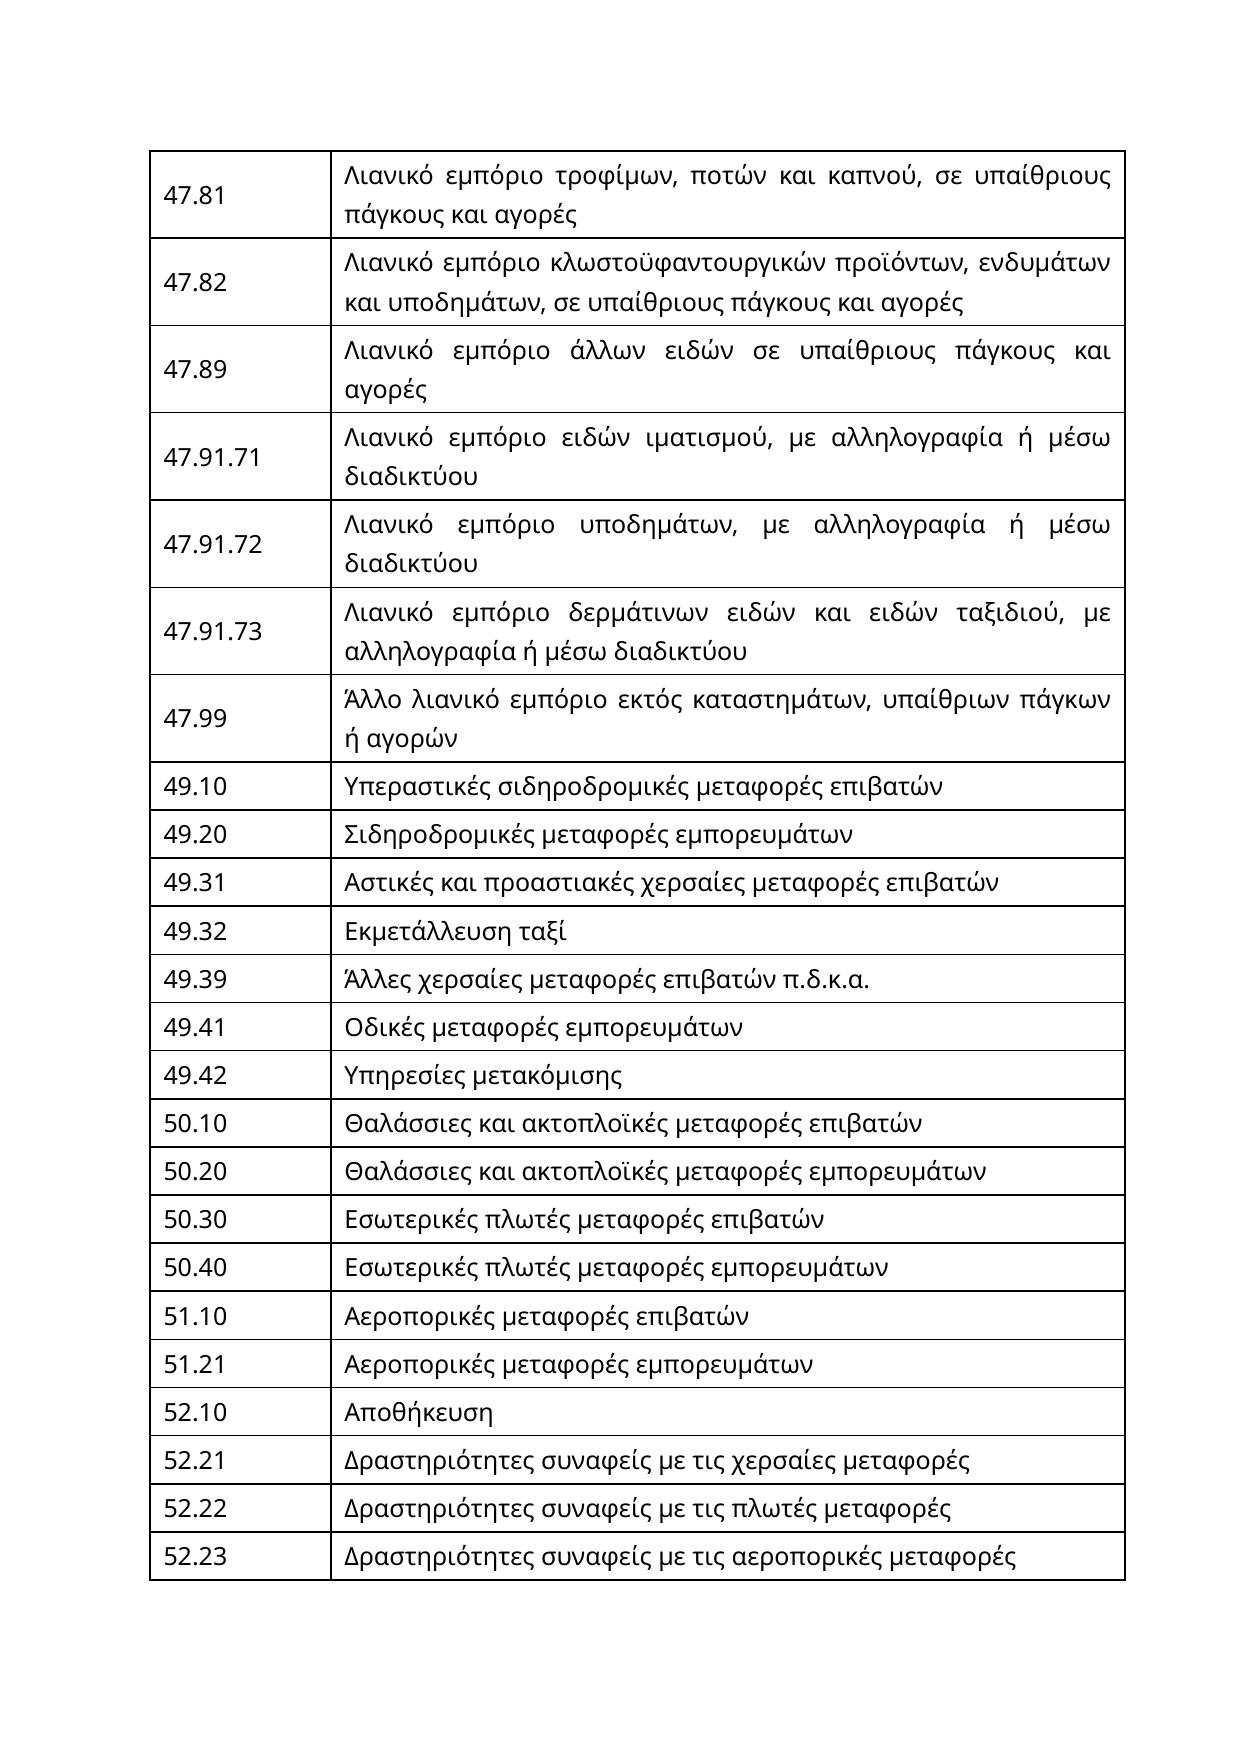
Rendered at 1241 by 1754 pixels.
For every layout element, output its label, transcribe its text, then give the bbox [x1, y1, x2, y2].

table_cell Λιανικό εμπόριο υποδημάτων, με αλληλογραφία ή μέσω διαδικτύου [332, 501, 1124, 586]
table_cell 49.32 [151, 907, 330, 953]
table_cell 50.30 [151, 1196, 330, 1242]
table_cell 50.40 [151, 1244, 330, 1290]
table_cell 47.91.72 [151, 501, 330, 586]
table_cell 47.91.71 [151, 413, 330, 499]
table_cell Εκμετάλλευση ταξί [332, 907, 1124, 953]
table_cell Υπηρεσίες μετακόμισης [332, 1051, 1124, 1098]
table_cell 52.22 [151, 1485, 330, 1531]
table_cell Λιανικό εμπόριο δερμάτινων ειδών και ειδών ταξιδιού, με αλληλογραφία ή μέσω διαδικτύου [332, 588, 1124, 674]
table_cell 49.39 [151, 955, 330, 1002]
table_cell 47.81 [151, 152, 330, 237]
table_cell 47.89 [151, 326, 330, 412]
table_cell 52.23 [151, 1533, 330, 1579]
table_cell 50.10 [151, 1100, 330, 1146]
table_cell Δραστηριότητες συναφείς με τις πλωτές μεταφορές [332, 1485, 1124, 1531]
table_cell Αστικές και προαστιακές χερσαίες μεταφορές επιβατών [332, 859, 1124, 905]
table_cell 52.21 [151, 1436, 330, 1483]
table_cell 51.10 [151, 1292, 330, 1338]
table_cell Θαλάσσιες και ακτοπλοϊκές μεταφορές εμπορευμάτων [332, 1148, 1124, 1194]
table_cell Άλλες χερσαίες μεταφορές επιβατών π.δ.κ.α. [332, 955, 1124, 1002]
table_cell 49.42 [151, 1051, 330, 1098]
table_cell Αεροπορικές μεταφορές επιβατών [332, 1292, 1124, 1338]
table_cell Λιανικό εμπόριο ειδών ιματισμού, με αλληλογραφία ή μέσω διαδικτύου [332, 413, 1124, 499]
table_cell 49.20 [151, 811, 330, 857]
table_cell 47.91.73 [151, 588, 330, 674]
table_cell Λιανικό εμπόριο κλωστοϋφαντουργικών προϊόντων, ενδυμάτων και υποδημάτων, σε υπαίθριους πάγκους και αγορές [332, 239, 1124, 324]
table_cell 51.21 [151, 1340, 330, 1387]
table_cell Σιδηροδρομικές μεταφορές εμπορευμάτων [332, 811, 1124, 857]
table_cell Άλλο λιανικό εμπόριο εκτός καταστημάτων, υπαίθριων πάγκων ή αγορών [332, 675, 1124, 761]
table_cell Εσωτερικές πλωτές μεταφορές επιβατών [332, 1196, 1124, 1242]
table_cell 49.41 [151, 1003, 330, 1050]
table_cell Δραστηριότητες συναφείς με τις αεροπορικές μεταφορές [332, 1533, 1124, 1579]
table_cell Εσωτερικές πλωτές μεταφορές εμπορευμάτων [332, 1244, 1124, 1290]
table_cell Θαλάσσιες και ακτοπλοϊκές μεταφορές επιβατών [332, 1100, 1124, 1146]
table_cell 50.20 [151, 1148, 330, 1194]
table_cell Αεροπορικές μεταφορές εμπορευμάτων [332, 1340, 1124, 1387]
table_cell Λιανικό εμπόριο άλλων ειδών σε υπαίθριους πάγκους και αγορές [332, 326, 1124, 412]
table_cell 47.82 [151, 239, 330, 324]
table_cell 49.10 [151, 763, 330, 809]
table_cell Δραστηριότητες συναφείς με τις χερσαίες μεταφορές [332, 1436, 1124, 1483]
table_cell Λιανικό εμπόριο τροφίμων, ποτών και καπνού, σε υπαίθριους πάγκους και αγορές [332, 152, 1124, 237]
table_cell Υπεραστικές σιδηροδρομικές μεταφορές επιβατών [332, 763, 1124, 809]
table_cell 47.99 [151, 675, 330, 761]
table_cell Οδικές μεταφορές εμπορευμάτων [332, 1003, 1124, 1050]
table_cell 52.10 [151, 1388, 330, 1435]
table_cell 49.31 [151, 859, 330, 905]
table_cell Αποθήκευση [332, 1388, 1124, 1435]
